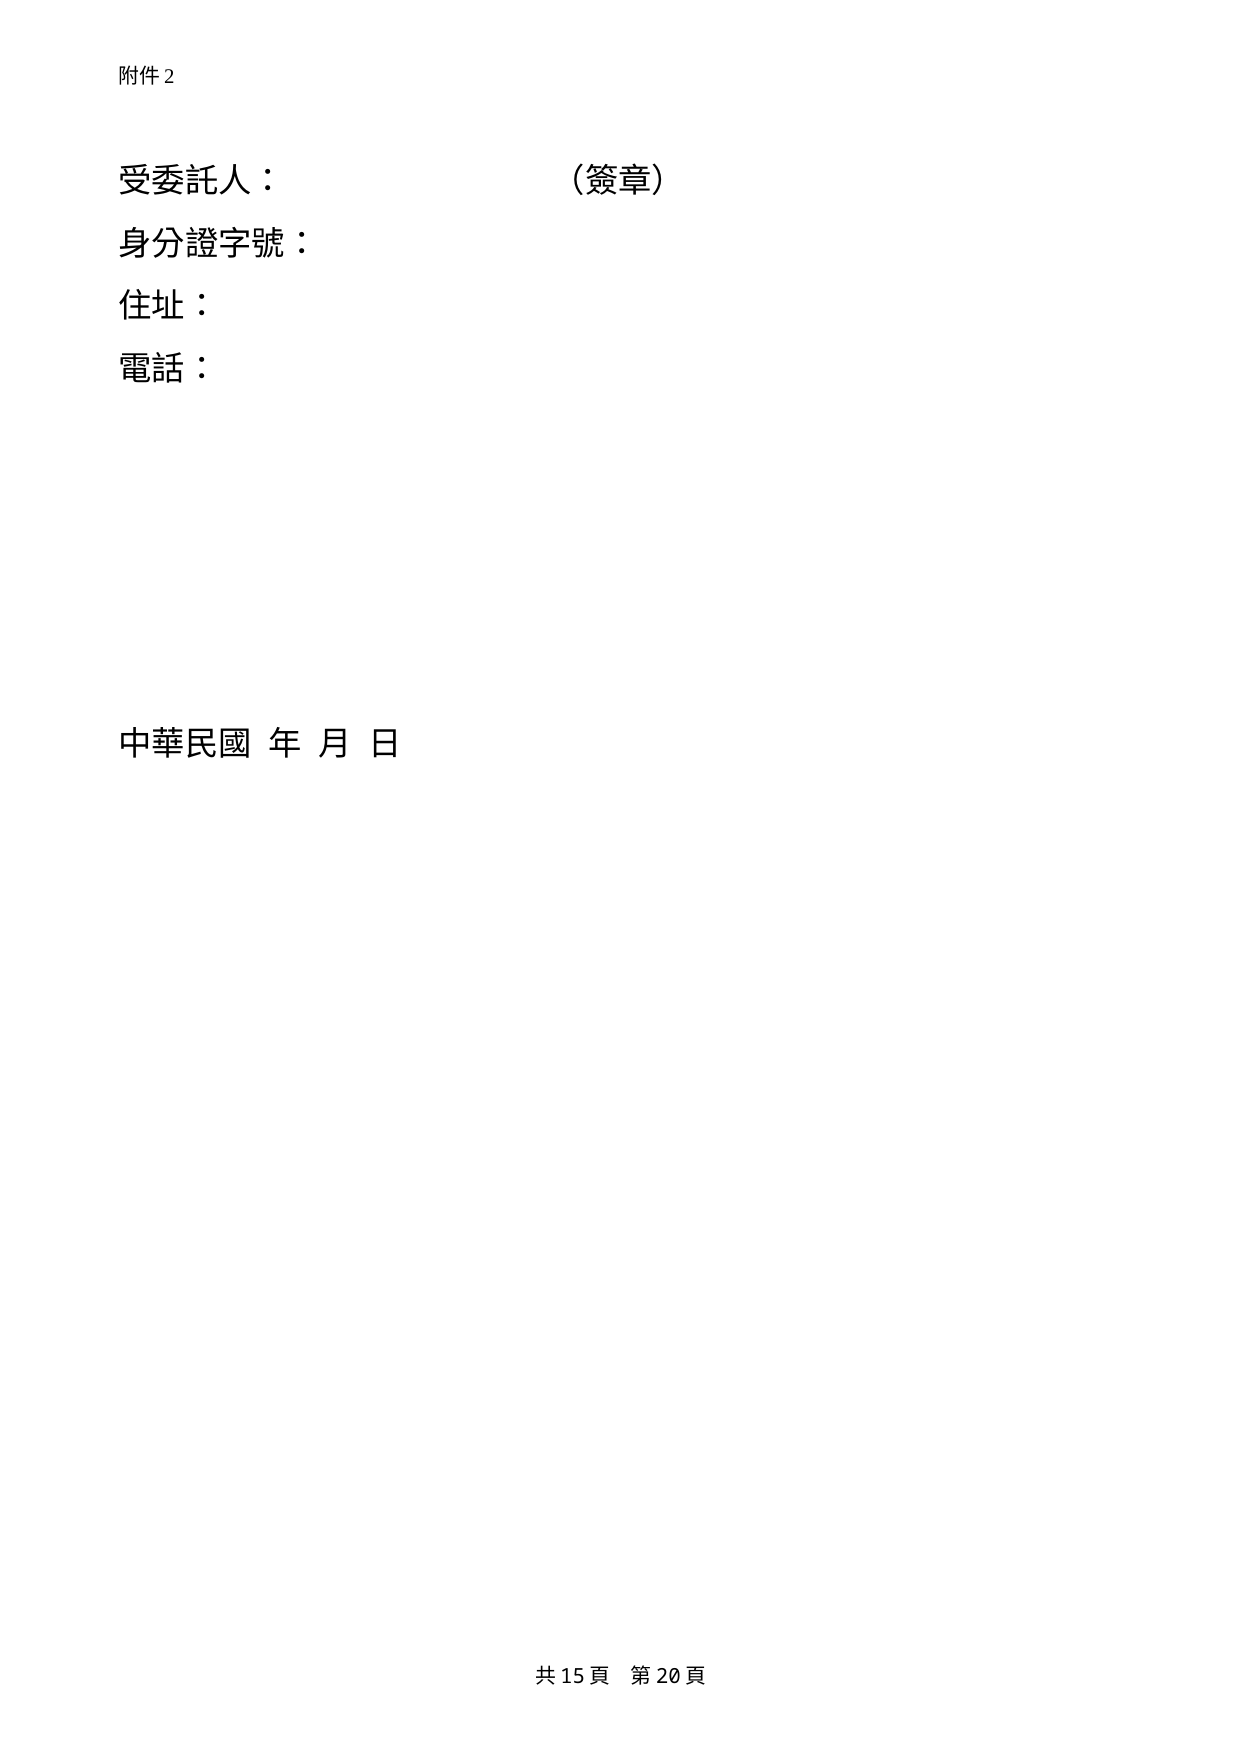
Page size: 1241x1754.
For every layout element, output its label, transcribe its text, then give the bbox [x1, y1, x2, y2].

text 身分證字號： [118, 199, 1122, 261]
text 住址： [118, 261, 1122, 324]
text 電話： [118, 324, 1122, 386]
text 受委託人： （簽章） [118, 136, 1122, 199]
text 中華民國 年 月 日 [118, 699, 1122, 761]
